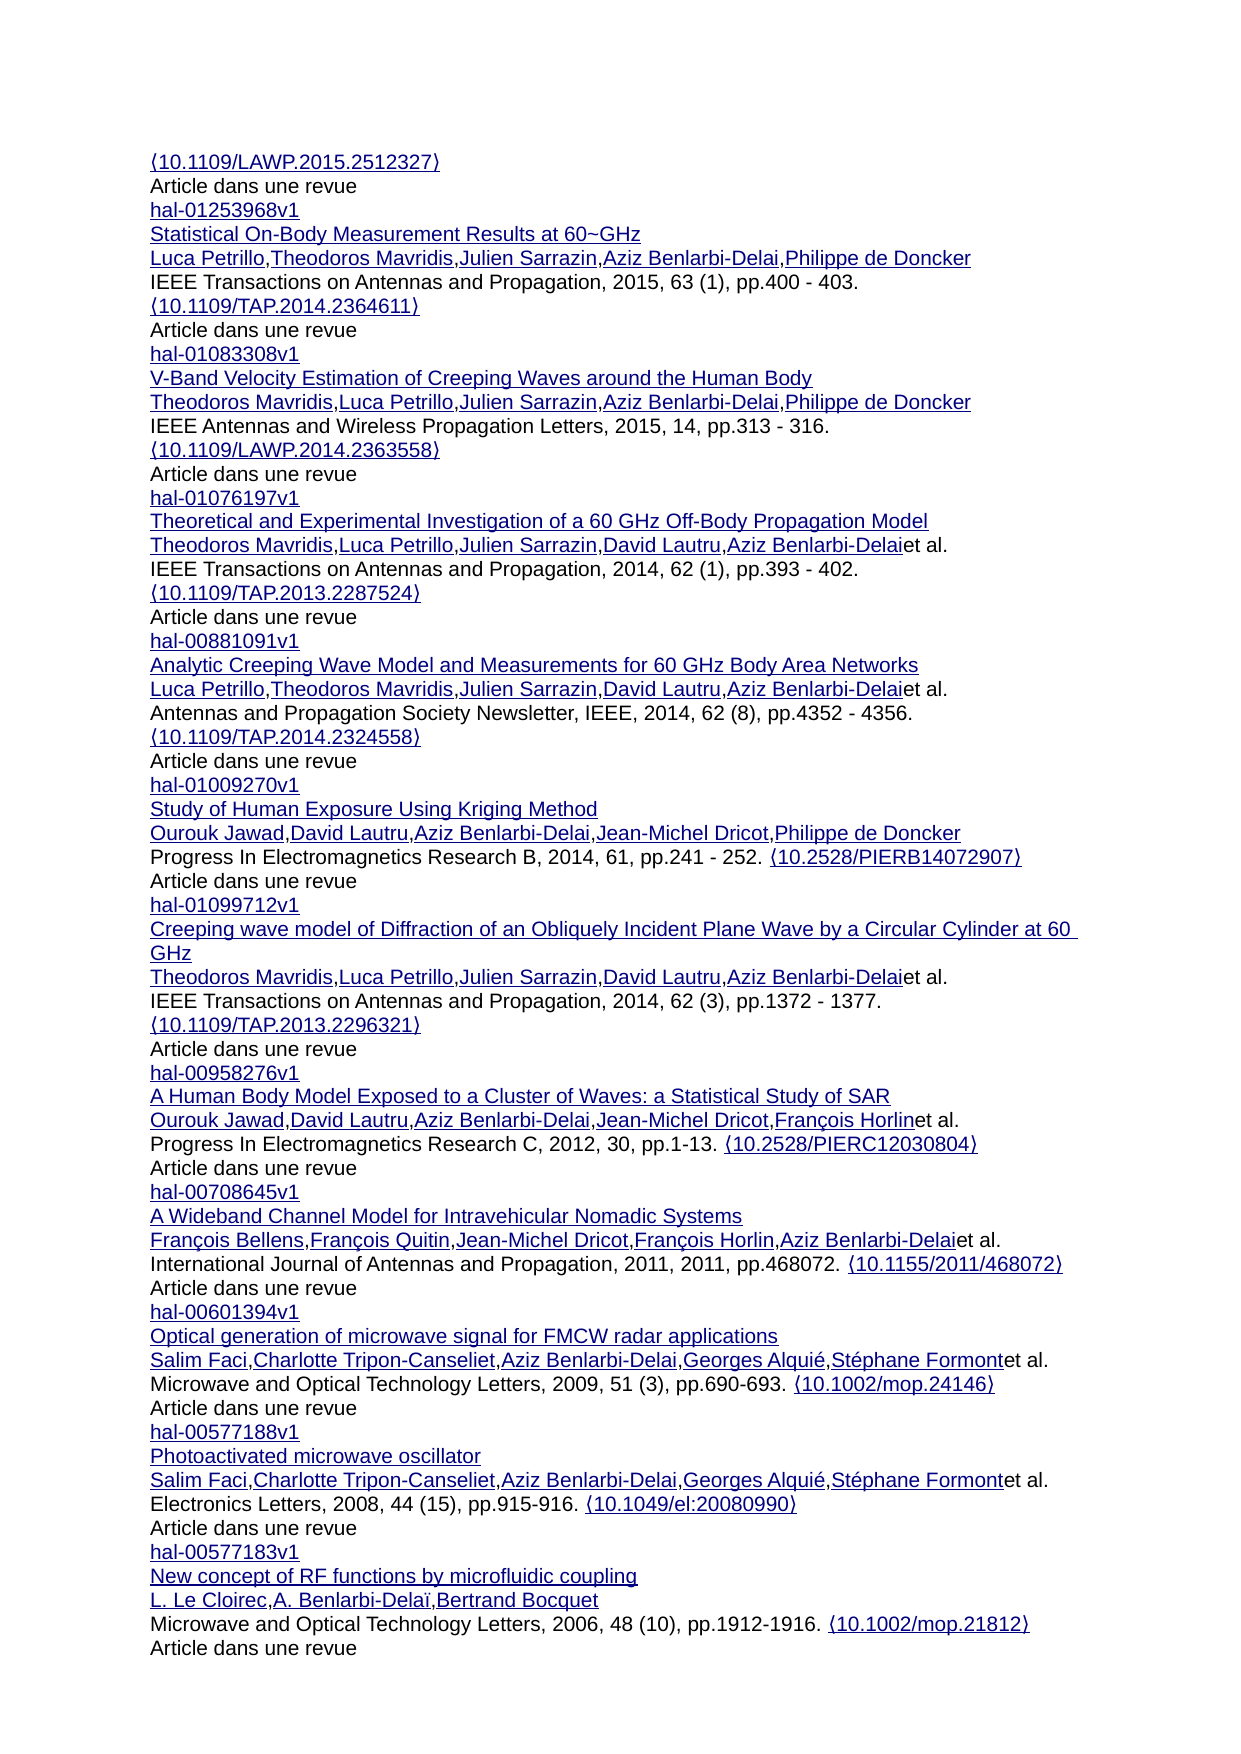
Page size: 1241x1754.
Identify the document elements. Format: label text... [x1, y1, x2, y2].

table_cell A Human Body Model Exposed to a Cluster of Waves: a Statistical Study of SAR Ourouk Jawad,David Lautru,Aziz Benlarbi-Delai,Jean-Michel Dricot,François Horlinet al. Progress In Electromagnetics Research C, 2012, 30, pp.1-13. ⟨10.2528/PIERC12030804⟩ Article dans une revue hal-00708645v1 [150, 1084, 1090, 1204]
table_cell ⟨10.1109/LAWP.2015.2512327⟩ Article dans une revue hal-01253968v1 [150, 150, 1090, 222]
table_cell Statistical On-Body Measurement Results at 60~GHz Luca Petrillo,Theodoros Mavridis,Julien Sarrazin,Aziz Benlarbi-Delai,Philippe de Doncker IEEE Transactions on Antennas and Propagation, 2015, 63 (1), pp.400 - 403. ⟨10.1109/TAP.2014.2364611⟩ Article dans une revue hal-01083308v1 [150, 222, 1090, 366]
table_cell A Wideband Channel Model for Intravehicular Nomadic Systems François Bellens,François Quitin,Jean-Michel Dricot,François Horlin,Aziz Benlarbi-Delaiet al. International Journal of Antennas and Propagation, 2011, 2011, pp.468072. ⟨10.1155/2011/468072⟩ Article dans une revue hal-00601394v1 [150, 1204, 1090, 1324]
table_cell Creeping wave model of Diffraction of an Obliquely Incident Plane Wave by a Circular Cylinder at 60 GHz Theodoros Mavridis,Luca Petrillo,Julien Sarrazin,David Lautru,Aziz Benlarbi-Delaiet al. IEEE Transactions on Antennas and Propagation, 2014, 62 (3), pp.1372 - 1377. ⟨10.1109/TAP.2013.2296321⟩ Article dans une revue hal-00958276v1 [150, 917, 1090, 1084]
table_cell Theoretical and Experimental Investigation of a 60 GHz Off-Body Propagation Model Theodoros Mavridis,Luca Petrillo,Julien Sarrazin,David Lautru,Aziz Benlarbi-Delaiet al. IEEE Transactions on Antennas and Propagation, 2014, 62 (1), pp.393 - 402. ⟨10.1109/TAP.2013.2287524⟩ Article dans une revue hal-00881091v1 [150, 509, 1090, 653]
table_cell Photoactivated microwave oscillator Salim Faci,Charlotte Tripon-Canseliet,Aziz Benlarbi-Delai,Georges Alquié,Stéphane Formontet al. Electronics Letters, 2008, 44 (15), pp.915-916. ⟨10.1049/el:20080990⟩ Article dans une revue hal-00577183v1 [150, 1444, 1090, 1563]
table_cell Study of Human Exposure Using Kriging Method Ourouk Jawad,David Lautru,Aziz Benlarbi-Delai,Jean-Michel Dricot,Philippe de Doncker Progress In Electromagnetics Research B, 2014, 61, pp.241 - 252. ⟨10.2528/PIERB14072907⟩ Article dans une revue hal-01099712v1 [150, 797, 1090, 917]
table_cell New concept of RF functions by microfluidic coupling L. Le Cloirec,A. Benlarbi-Delaï,Bertrand Bocquet Microwave and Optical Technology Letters, 2006, 48 (10), pp.1912-1916. ⟨10.1002/mop.21812⟩ Article dans une revue [150, 1564, 1090, 1659]
table_cell V-Band Velocity Estimation of Creeping Waves around the Human Body Theodoros Mavridis,Luca Petrillo,Julien Sarrazin,Aziz Benlarbi-Delai,Philippe de Doncker IEEE Antennas and Wireless Propagation Letters, 2015, 14, pp.313 - 316. ⟨10.1109/LAWP.2014.2363558⟩ Article dans une revue hal-01076197v1 [150, 366, 1090, 509]
table_cell Optical generation of microwave signal for FMCW radar applications Salim Faci,Charlotte Tripon-Canseliet,Aziz Benlarbi-Delai,Georges Alquié,Stéphane Formontet al. Microwave and Optical Technology Letters, 2009, 51 (3), pp.690-693. ⟨10.1002/mop.24146⟩ Article dans une revue hal-00577188v1 [150, 1324, 1090, 1444]
table_cell Analytic Creeping Wave Model and Measurements for 60 GHz Body Area Networks Luca Petrillo,Theodoros Mavridis,Julien Sarrazin,David Lautru,Aziz Benlarbi-Delaiet al. Antennas and Propagation Society Newsletter, IEEE, 2014, 62 (8), pp.4352 - 4356. ⟨10.1109/TAP.2014.2324558⟩ Article dans une revue hal-01009270v1 [150, 653, 1090, 797]
